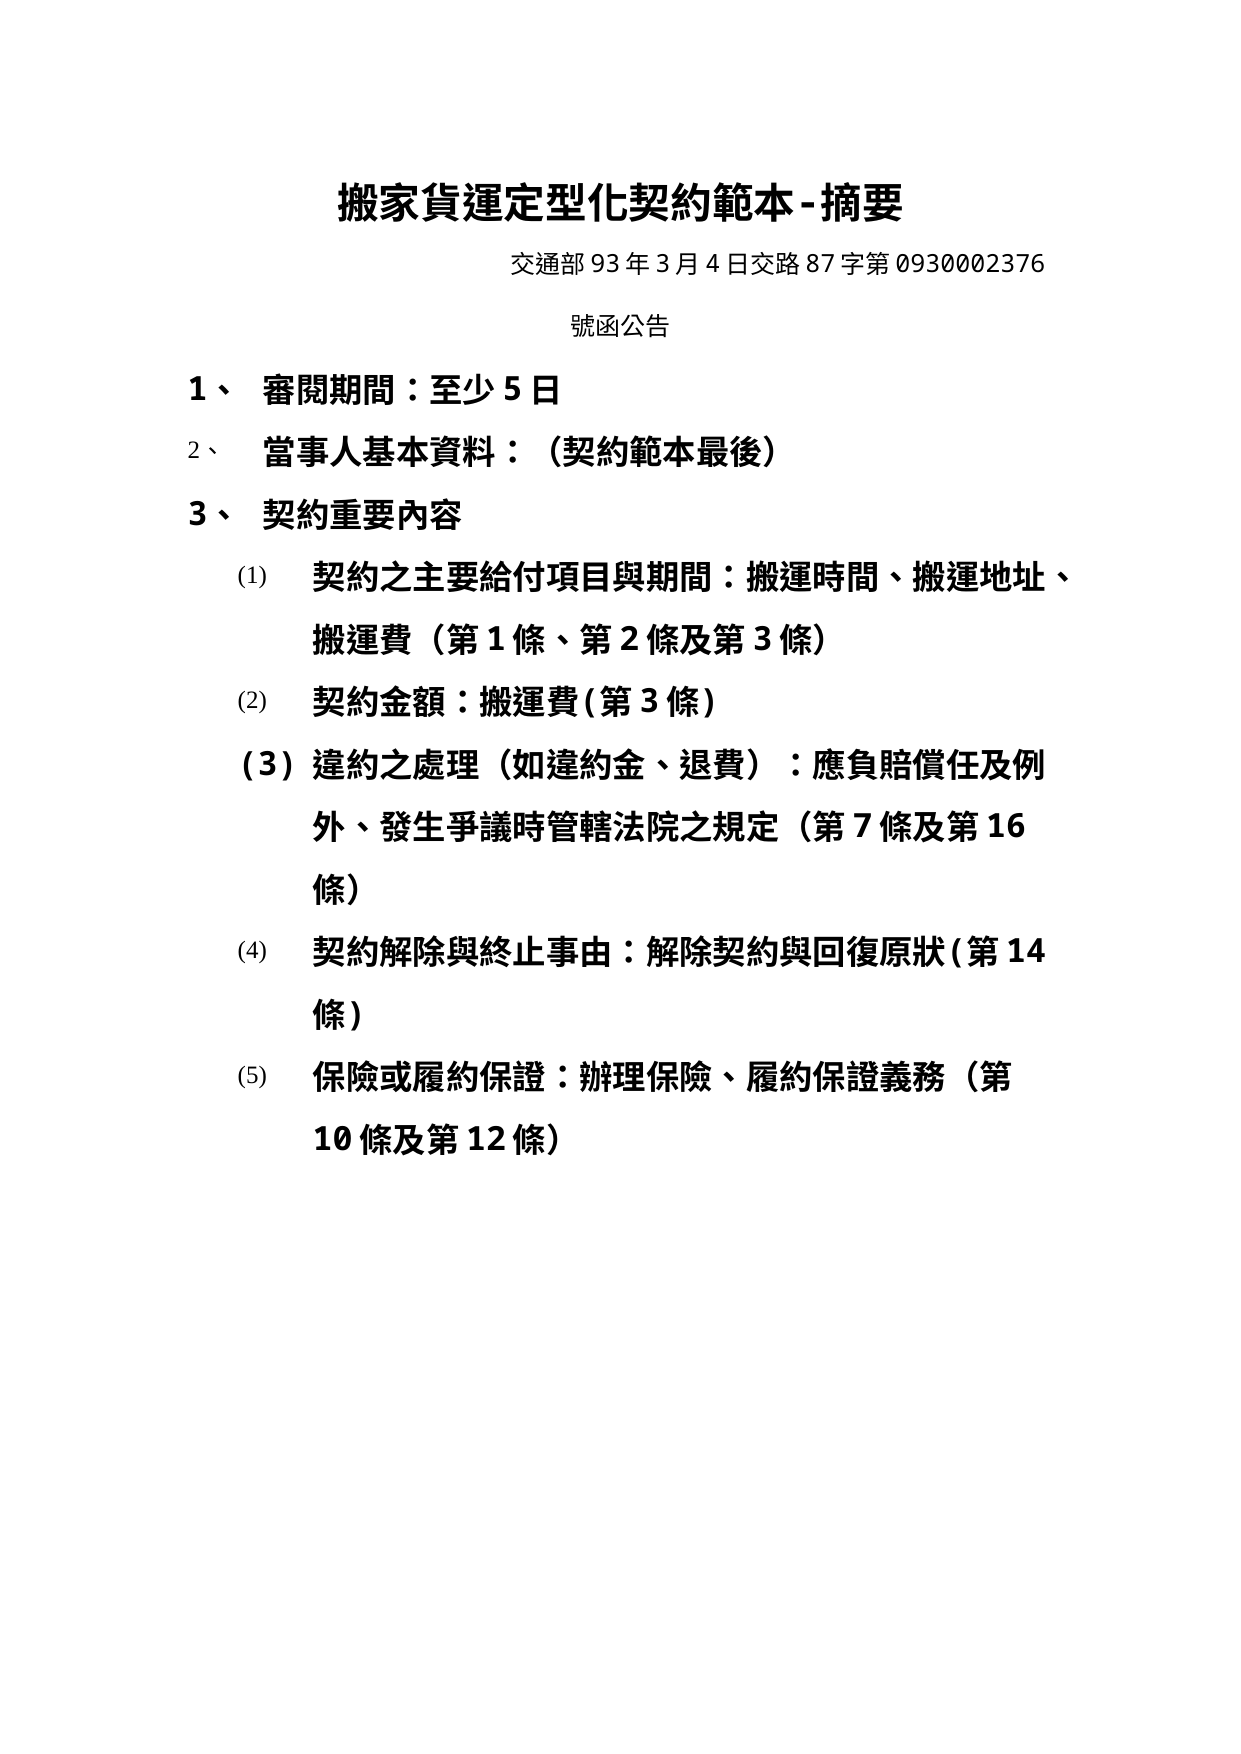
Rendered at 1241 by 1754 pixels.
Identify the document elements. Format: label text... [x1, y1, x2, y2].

list 保險或履約保證：辦理保險、履約保證義務（第10條及第12條） [237, 1033, 1053, 1158]
list 契約之主要給付項目與期間：搬運時間、搬運地址、搬運費（第1條、第2條及第3條） [237, 533, 1053, 658]
list 當事人基本資料：（契約範本最後） [187, 408, 1053, 471]
list 違約之處理（如違約金、退費）：應負賠償任及例外、發生爭議時管轄法院之規定（第7條及第16條） [237, 721, 1053, 908]
list 契約重要內容 [187, 471, 1053, 533]
text 搬家貨運定型化契約範本-摘要 [187, 158, 1053, 221]
list 契約金額：搬運費(第3條) [237, 658, 1053, 721]
list 契約解除與終止事由：解除契約與回復原狀(第14條) [237, 908, 1053, 1033]
list 審閱期間：至少5日 [187, 346, 1053, 408]
text 交通部93年3月4日交路87字第0930002376號函公告 [187, 221, 1053, 346]
